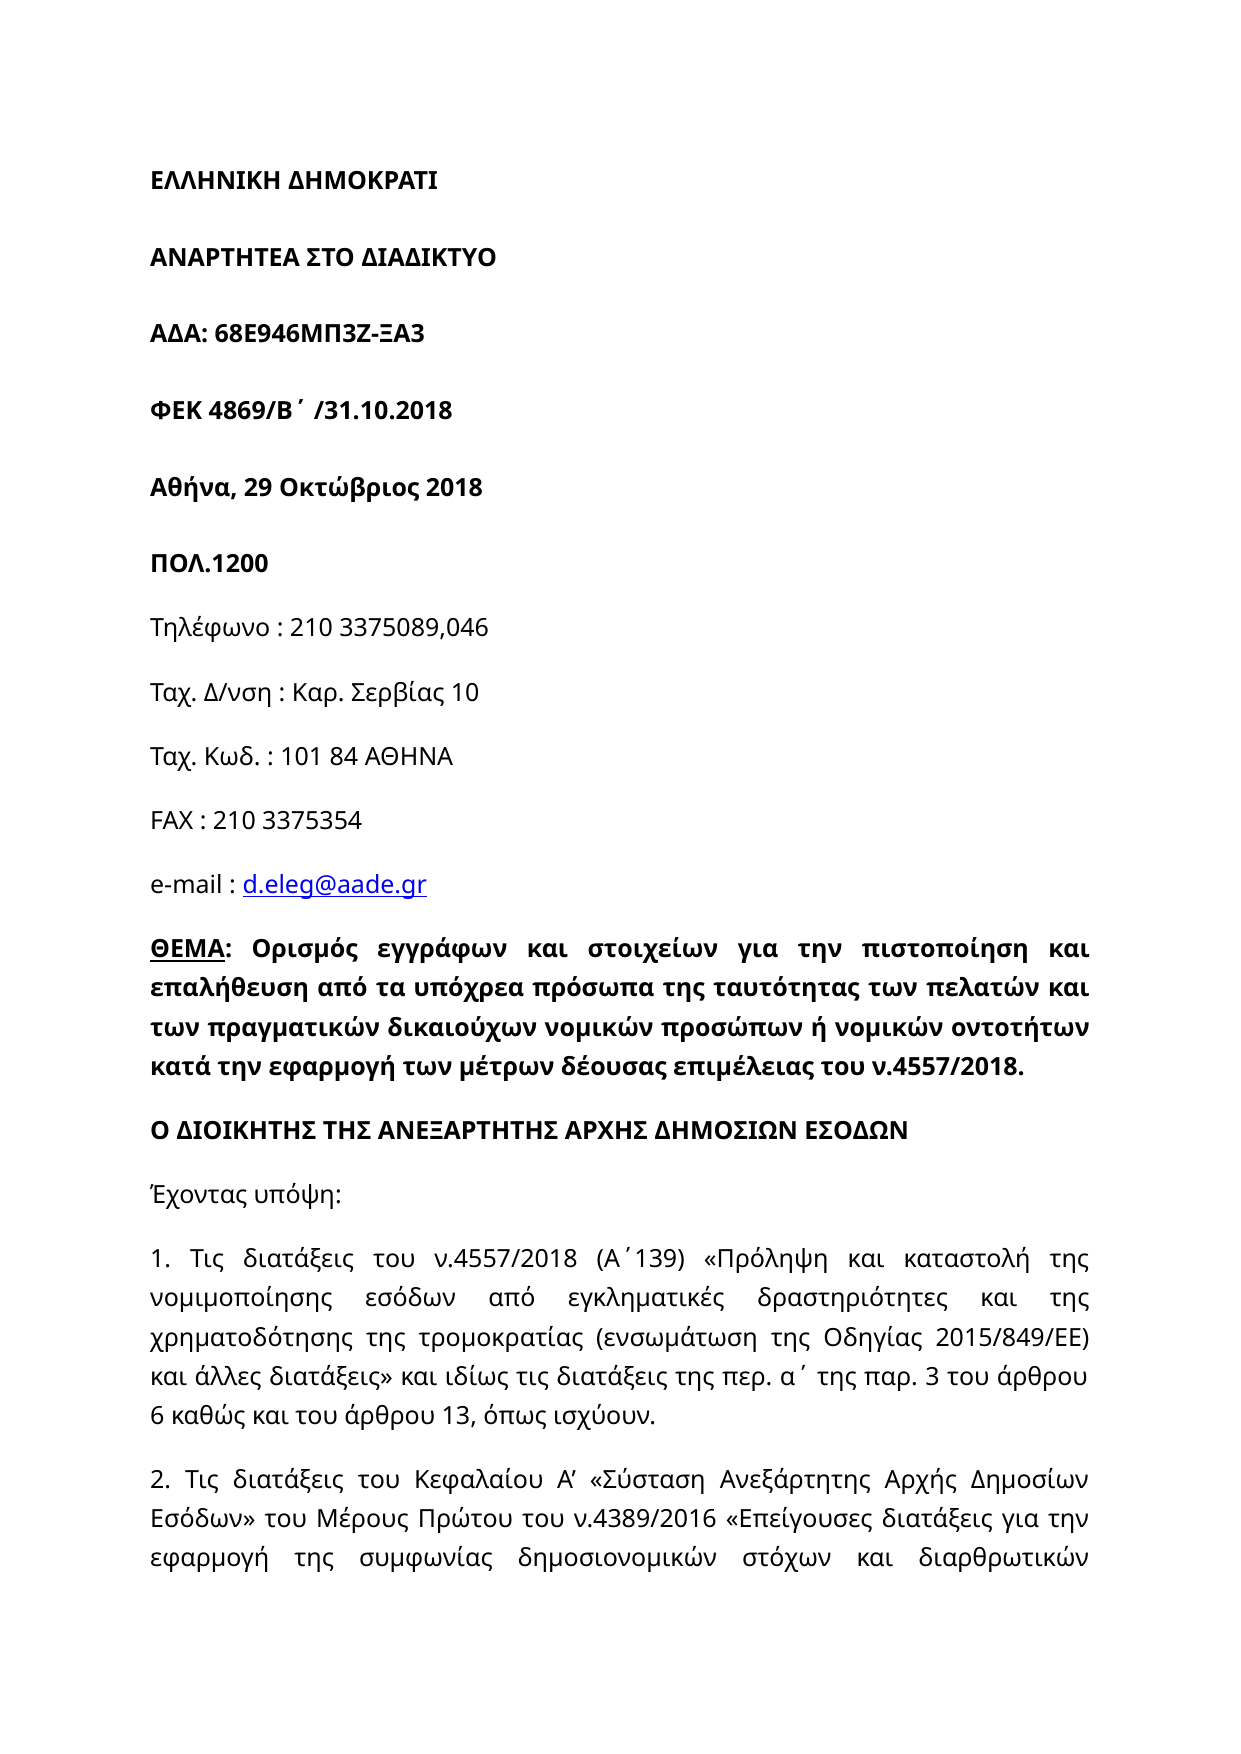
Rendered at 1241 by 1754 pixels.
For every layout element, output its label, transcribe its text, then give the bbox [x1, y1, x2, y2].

title ΑΝΑΡΤΗΤΕΑ ΣΤΟ ΔΙΑΔΙΚΤΥΟ [150, 239, 1090, 273]
text Έχοντας υπόψη: [150, 1177, 1090, 1211]
text Τηλέφωνο : 210 3375089,046 [150, 610, 1090, 644]
title ΕΛΛΗΝΙΚΗ ΔΗΜΟΚΡΑΤΙ [150, 162, 1090, 197]
text Ο ΔΙΟΙΚΗΤΗΣ ΤΗΣ ΑΝΕΞΑΡΤΗΤΗΣ ΑΡΧΗΣ ΔΗΜΟΣΙΩΝ ΕΣΟΔΩΝ [150, 1112, 1090, 1147]
text Ταχ. Κωδ. : 101 84 ΑΘΗΝΑ [150, 738, 1090, 772]
text Ταχ. Δ/νση : Καρ. Σερβίας 10 [150, 674, 1090, 708]
text 2. Τις διατάξεις του Κεφαλαίου Α’ «Σύσταση Ανεξάρτητης Αρχής Δημοσίων Εσόδων» του Μέρους Πρώτου του ν.4389/2016 «Επείγουσες διατάξεις για την εφαρμογή της συμφωνίας δημοσιονομικών στόχων και διαρθρωτικών [150, 1462, 1090, 1574]
text e-mail : d.eleg@aade.gr [150, 867, 1090, 901]
text ΠΟΛ.1200 [150, 546, 1090, 580]
title ΦΕΚ 4869/B΄ /31.10.2018 [150, 392, 1090, 427]
title ΑΔΑ: 68Ε946ΜΠ3Ζ-ΞΑ3 [150, 316, 1090, 350]
text FAX : 210 3375354 [150, 802, 1090, 837]
title Αθήνα, 29 Οκτώβριος 2018 [150, 469, 1090, 503]
text 1. Τις διατάξεις του ν.4557/2018 (Α΄139) «Πρόληψη και καταστολή της νομιμοποίησης εσόδων από εγκληματικές δραστηριότητες και της χρηματοδότησης της τρομοκρατίας (ενσωμάτωση της Οδηγίας 2015/849/ΕΕ) και άλλες διατάξεις» και ιδίως τις διατάξεις της περ. α΄ της παρ. 3 του άρθρου 6 καθώς και του άρθρου 13, όπως ισχύουν. [150, 1241, 1090, 1432]
text ΘΕΜΑ: Ορισμός εγγράφων και στοιχείων για την πιστοποίηση και επαλήθευση από τα υπόχρεα πρόσωπα της ταυτότητας των πελατών και των πραγματικών δικαιούχων νομικών προσώπων ή νομικών οντοτήτων κατά την εφαρμογή των μέτρων δέουσας επιμέλειας του ν.4557/2018. [150, 931, 1090, 1082]
